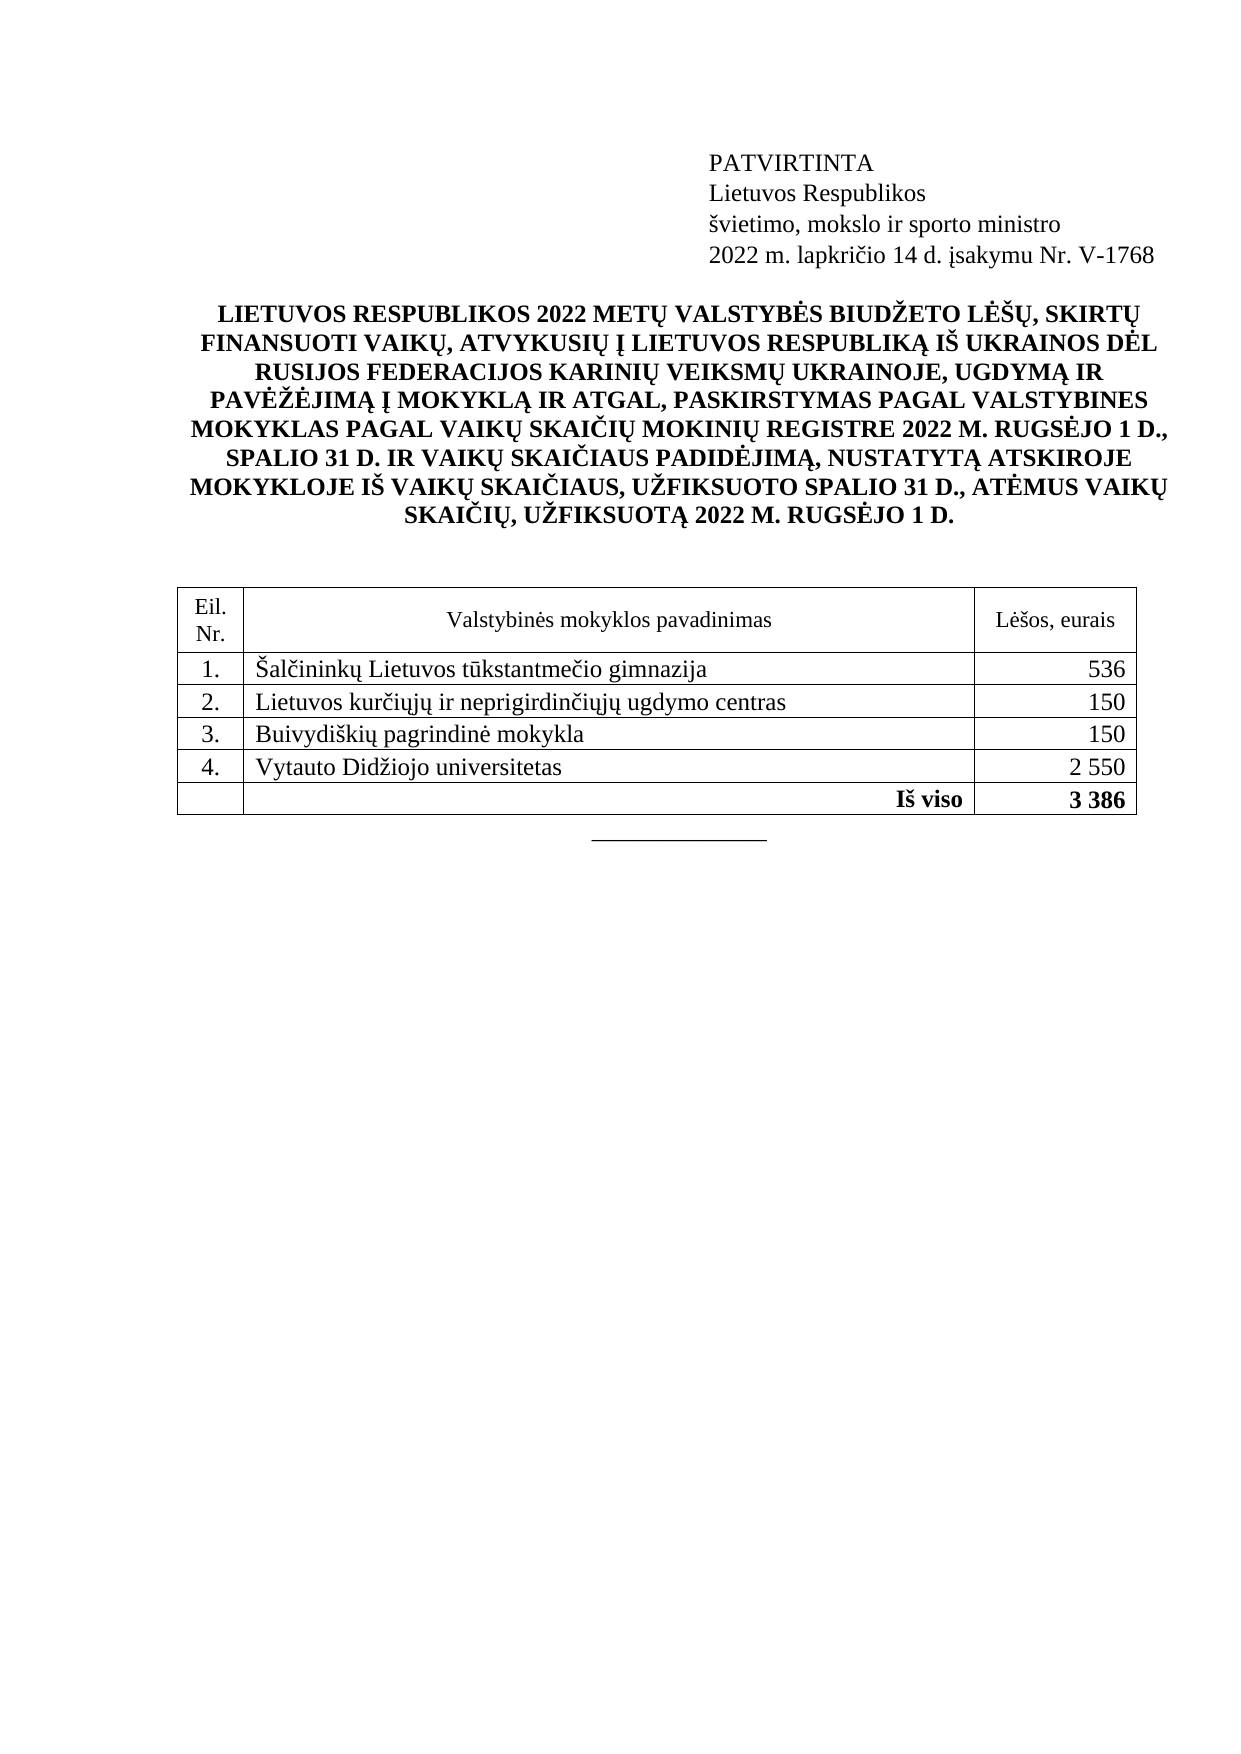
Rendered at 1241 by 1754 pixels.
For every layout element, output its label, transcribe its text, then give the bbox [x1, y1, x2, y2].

table_cell 2 550 [975, 750, 1136, 782]
text LIETUVOS RESPUBLIKOS 2022 METŲ valstybės biudžeto lėšų, SKIRTŲ FINANSUOTI VAIKŲ, ATVYKUSIŲ Į LIETUVOS RESPUBLIKĄ IŠ UKRAINOS DĖL RUSIJOS FEDERACIJOS KARINIŲ VEIKSMŲ UKRAINOJE, UGDYMĄ IR PAVĖŽĖJIMĄ Į MOKYKLĄ IR ATGAL, PASKIRSTYMAS PAGAL VALSTYBINES MOKYKLAS pagal vaikų skaičių Mokinių registre 2022 M. RUGSĖJO 1 D., SPALIO 31 D. IR VAIKŲ SKAIČIAUS PADIDĖJIMĄ, NUSTATYTĄ ATSKIROJE MOKYKLOJE IŠ VAIKŲ SKAIČIAUS, UŽFIKSUOTO SPALIO 31 D., ATĖMUS VAIKŲ SKAIČIŲ, UŽFIKSUOTĄ 2022 M. RUGSĖJO 1 D. [177, 299, 1181, 529]
table_cell 150 [975, 718, 1136, 749]
text PATVIRTINTA [709, 148, 1181, 176]
table_cell Lietuvos kurčiųjų ir neprigirdinčiųjų ugdymo centras [244, 685, 974, 717]
text Lietuvos Respublikos [709, 178, 1181, 207]
table_cell 3. [178, 718, 243, 749]
table_cell Vytauto Didžiojo universitetas [244, 750, 974, 782]
table_cell Iš viso [244, 783, 974, 814]
table_cell Buivydiškių pagrindinė mokykla [244, 718, 974, 749]
table_cell 2. [178, 685, 243, 717]
table_header Valstybinės mokyklos pavadinimas [244, 588, 974, 652]
table_cell Šalčininkų Lietuvos tūkstantmečio gimnazija [244, 653, 974, 684]
table_cell 4. [178, 750, 243, 782]
table_cell 536 [975, 653, 1136, 684]
table_header Eil. Nr. [178, 588, 243, 652]
table_header Lėšos, eurais [975, 588, 1136, 652]
table_cell 150 [975, 685, 1136, 717]
table_cell 1. [178, 653, 243, 684]
table_cell [178, 783, 243, 814]
text 2022 m. lapkričio 14 d. įsakymu Nr. V-1768 [709, 240, 1181, 268]
table_cell 3 386 [975, 783, 1136, 814]
text švietimo, mokslo ir sporto ministro [709, 209, 1181, 238]
text ______________ [177, 815, 1181, 844]
